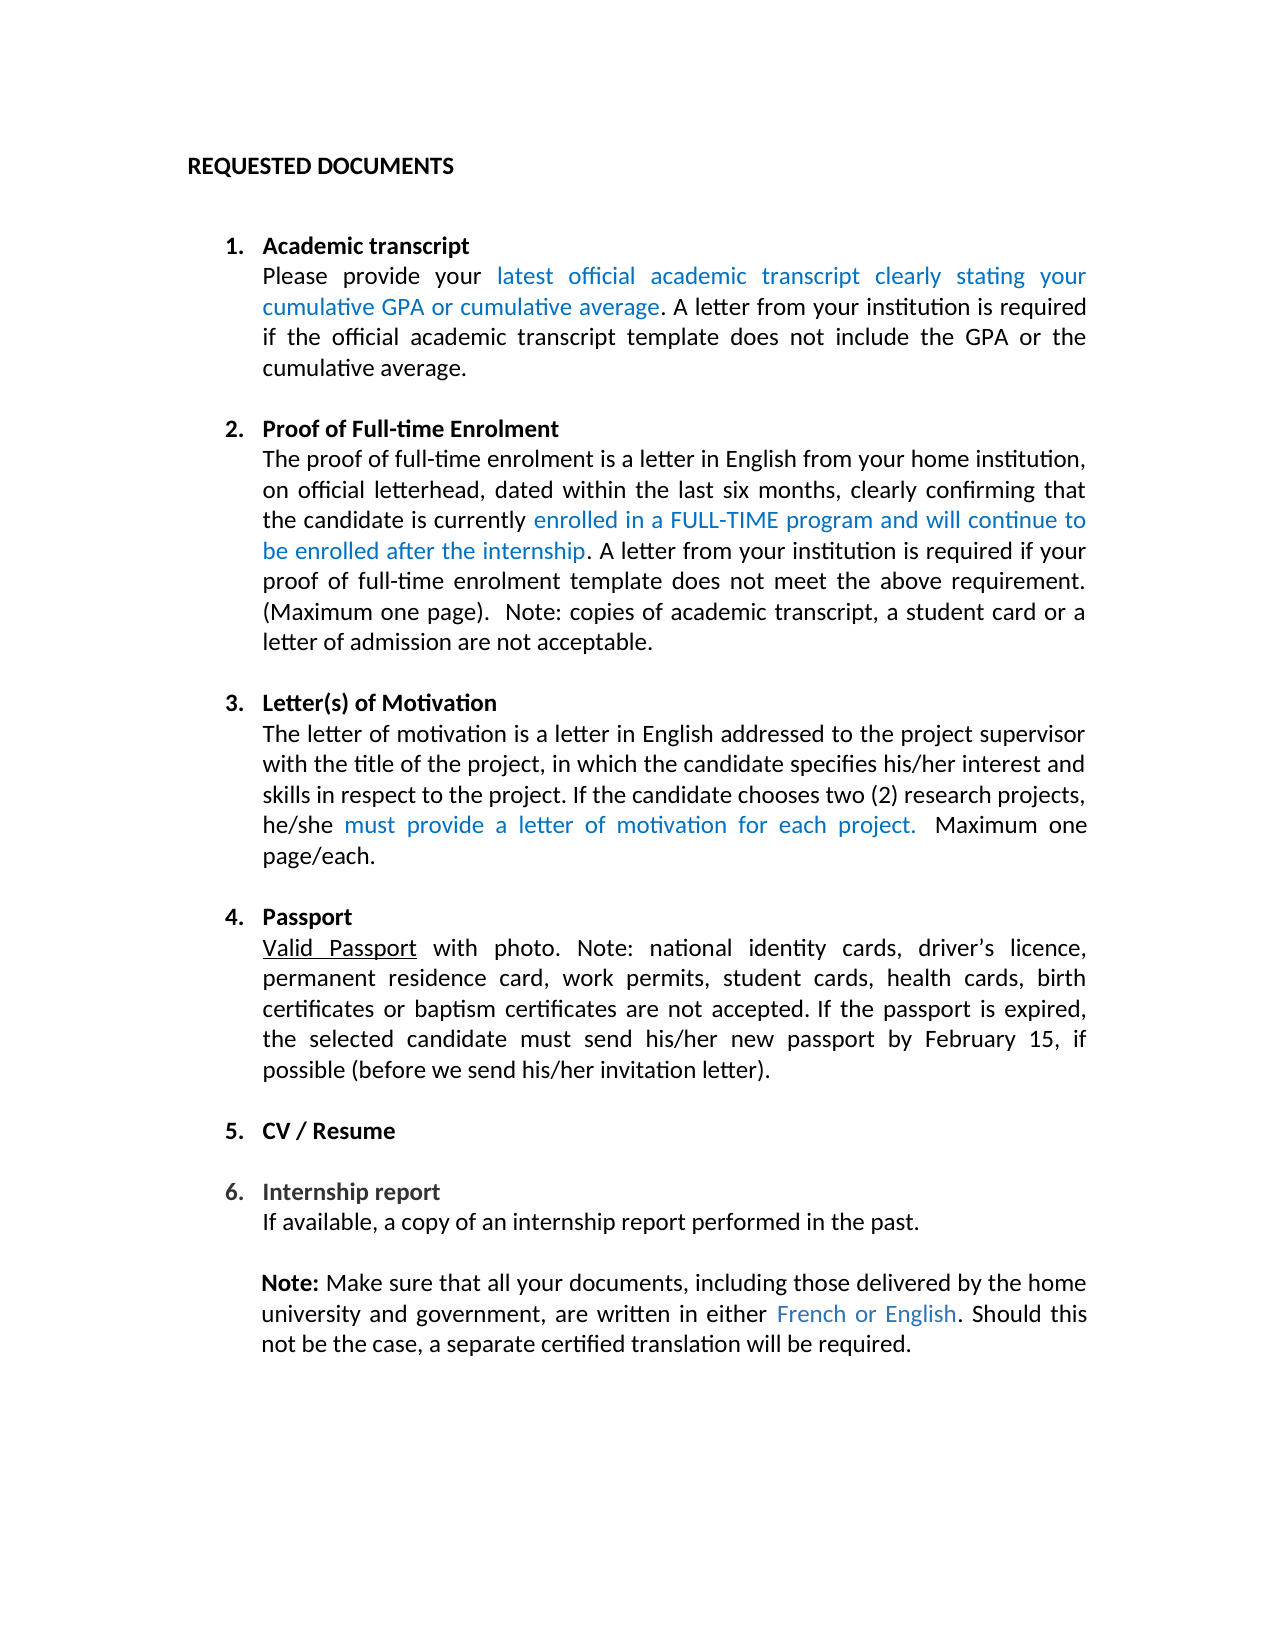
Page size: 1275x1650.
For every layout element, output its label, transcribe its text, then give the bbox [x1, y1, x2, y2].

text Note: Make sure that all your documents, including those delivered by the home university and government, are written in either French or English. Should this not be the case, a separate certified translation will be required. [261, 1267, 1087, 1359]
text The letter of motivation is a letter in English addressed to the project supervisor with the title of the project, in which the candidate specifies his/her interest and skills in respect to the project. If the candidate chooses two (2) research projects, he/she must provide a letter of motivation for each project. Maximum one page/each. [262, 718, 1087, 871]
list Letter(s) of Motivation [225, 688, 1087, 718]
list Passport [225, 901, 1087, 932]
text The proof of full-time enrolment is a letter in English from your home institution, on official letterhead, dated within the last six months, clearly confirming that the candidate is currently enrolled in a FULL-TIME program and will continue to be enrolled after the internship. A letter from your institution is required if your proof of full-time enrolment template does not meet the above requirement. (Maximum one page). Note: copies of academic transcript, a student card or a letter of admission are not acceptable. [262, 443, 1087, 657]
list Proof of Full-time Enrolment [225, 413, 1087, 443]
text RequestED Documents [187, 150, 1087, 181]
list CV / Resume [225, 1115, 1087, 1145]
list Internship report [225, 1176, 1087, 1206]
text If available, a copy of an internship report performed in the past. [262, 1206, 1087, 1237]
text Valid Passport with photo. Note: national identity cards, driver’s licence, permanent residence card, work permits, student cards, health cards, birth certificates or baptism certificates are not accepted. If the passport is expired, the selected candidate must send his/her new passport by February 15, if possible (before we send his/her invitation letter). [262, 932, 1087, 1084]
list Academic transcript [225, 230, 1087, 260]
text Please provide your latest official academic transcript clearly stating your cumulative GPA or cumulative average. A letter from your institution is required if the official academic transcript template does not include the GPA or the cumulative average. [262, 260, 1087, 382]
